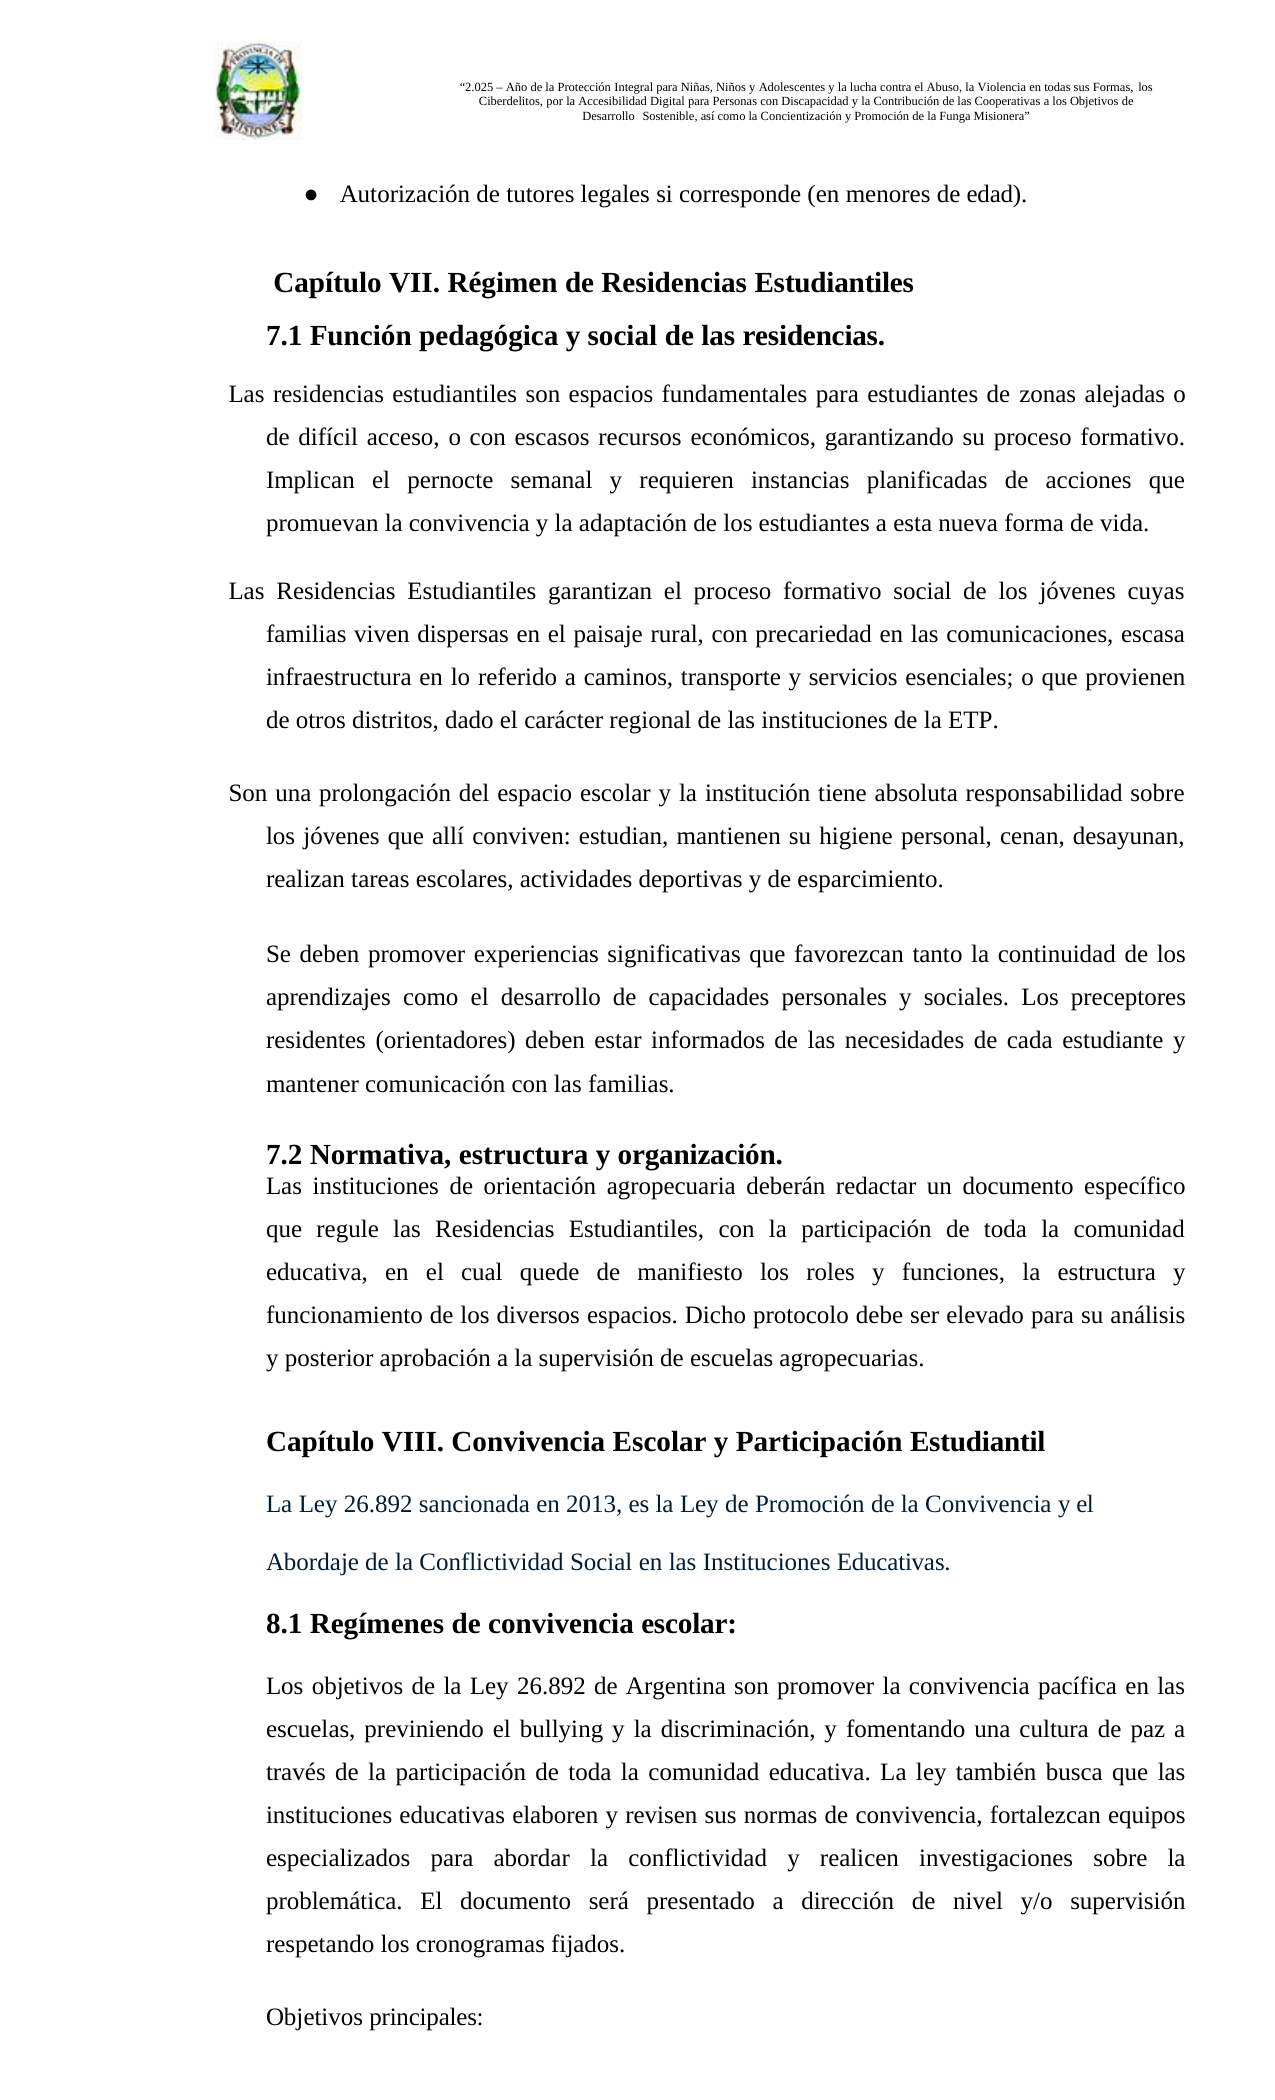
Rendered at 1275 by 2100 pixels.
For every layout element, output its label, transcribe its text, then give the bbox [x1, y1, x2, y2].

subtitle Normativa, estructura y organización. [266, 1137, 1200, 1171]
subtitle Capítulo VIII. Convivencia Escolar y Participación Estudiantil [266, 1424, 1200, 1458]
text La Ley 26.892 sancionada en 2013, es la Ley de Promoción de la Convivencia y el [266, 1489, 1200, 1518]
text Se deben promover experiencias significativas que favorezcan tanto la continuidad de los aprendizajes como el desarrollo de capacidades personales y sociales. Los preceptores residentes (orientadores) deben estar informados de las necesidades de cada estudiante y mantener comunicación con las familias. [266, 939, 1186, 1097]
text Objetivos principales: [266, 2002, 1200, 2031]
subtitle Capítulo VII. Régimen de Residencias Estudiantiles [273, 265, 1200, 299]
picture [214, 41, 303, 140]
subtitle Función pedagógica y social de las residencias. [266, 318, 1200, 351]
text Las Residencias Estudiantiles garantizan el proceso formativo social de los jóvenes cuyas familias viven dispersas en el paisaje rural, con precariedad en las comunicaciones, escasa infraestructura en lo referido a caminos, transporte y servicios esenciales; o que provienen de otros distritos, dado el carácter regional de las instituciones de la ETP. [228, 576, 1186, 734]
text Abordaje de la Conflictividad Social en las Instituciones Educativas. [266, 1547, 1200, 1576]
subtitle Regímenes de convivencia escolar: [266, 1606, 1200, 1639]
text Son una prolongación del espacio escolar y la institución tiene absoluta responsabilidad sobre los jóvenes que allí conviven: estudian, mantienen su higiene personal, cenan, desayunan, realizan tareas escolares, actividades deportivas y de esparcimiento. [228, 778, 1186, 893]
text Las residencias estudiantiles son espacios fundamentales para estudiantes de zonas alejadas o de difícil acceso, o con escasos recursos económicos, garantizando su proceso formativo. Implican el pernocte semanal y requieren instancias planificadas de acciones que promuevan la convivencia y la adaptación de los estudiantes a esta nueva forma de vida. [228, 379, 1186, 537]
text Los objetivos de la Ley 26.892 de Argentina son promover la convivencia pacífica en las escuelas, previniendo el bullying y la discriminación, y fomentando una cultura de paz a través de la participación de toda la comunidad educativa. La ley también busca que las instituciones educativas elaboren y revisen sus normas de convivencia, fortalezcan equipos especializados para abordar la conflictividad y realicen investigaciones sobre la problemática. El documento será presentado a dirección de nivel y/o supervisión respetando los cronogramas fijados. [266, 1671, 1186, 1958]
text Las instituciones de orientación agropecuaria deberán redactar un documento específico que regule las Residencias Estudiantiles, con la participación de toda la comunidad educativa, en el cual quede de manifiesto los roles y funciones, la estructura y funcionamiento de los diversos espacios. Dicho protocolo debe ser elevado para su análisis y posterior aprobación a la supervisión de escuelas agropecuarias. [266, 1171, 1186, 1372]
list Autorización de tutores legales si corresponde (en menores de edad). [303, 179, 1200, 207]
